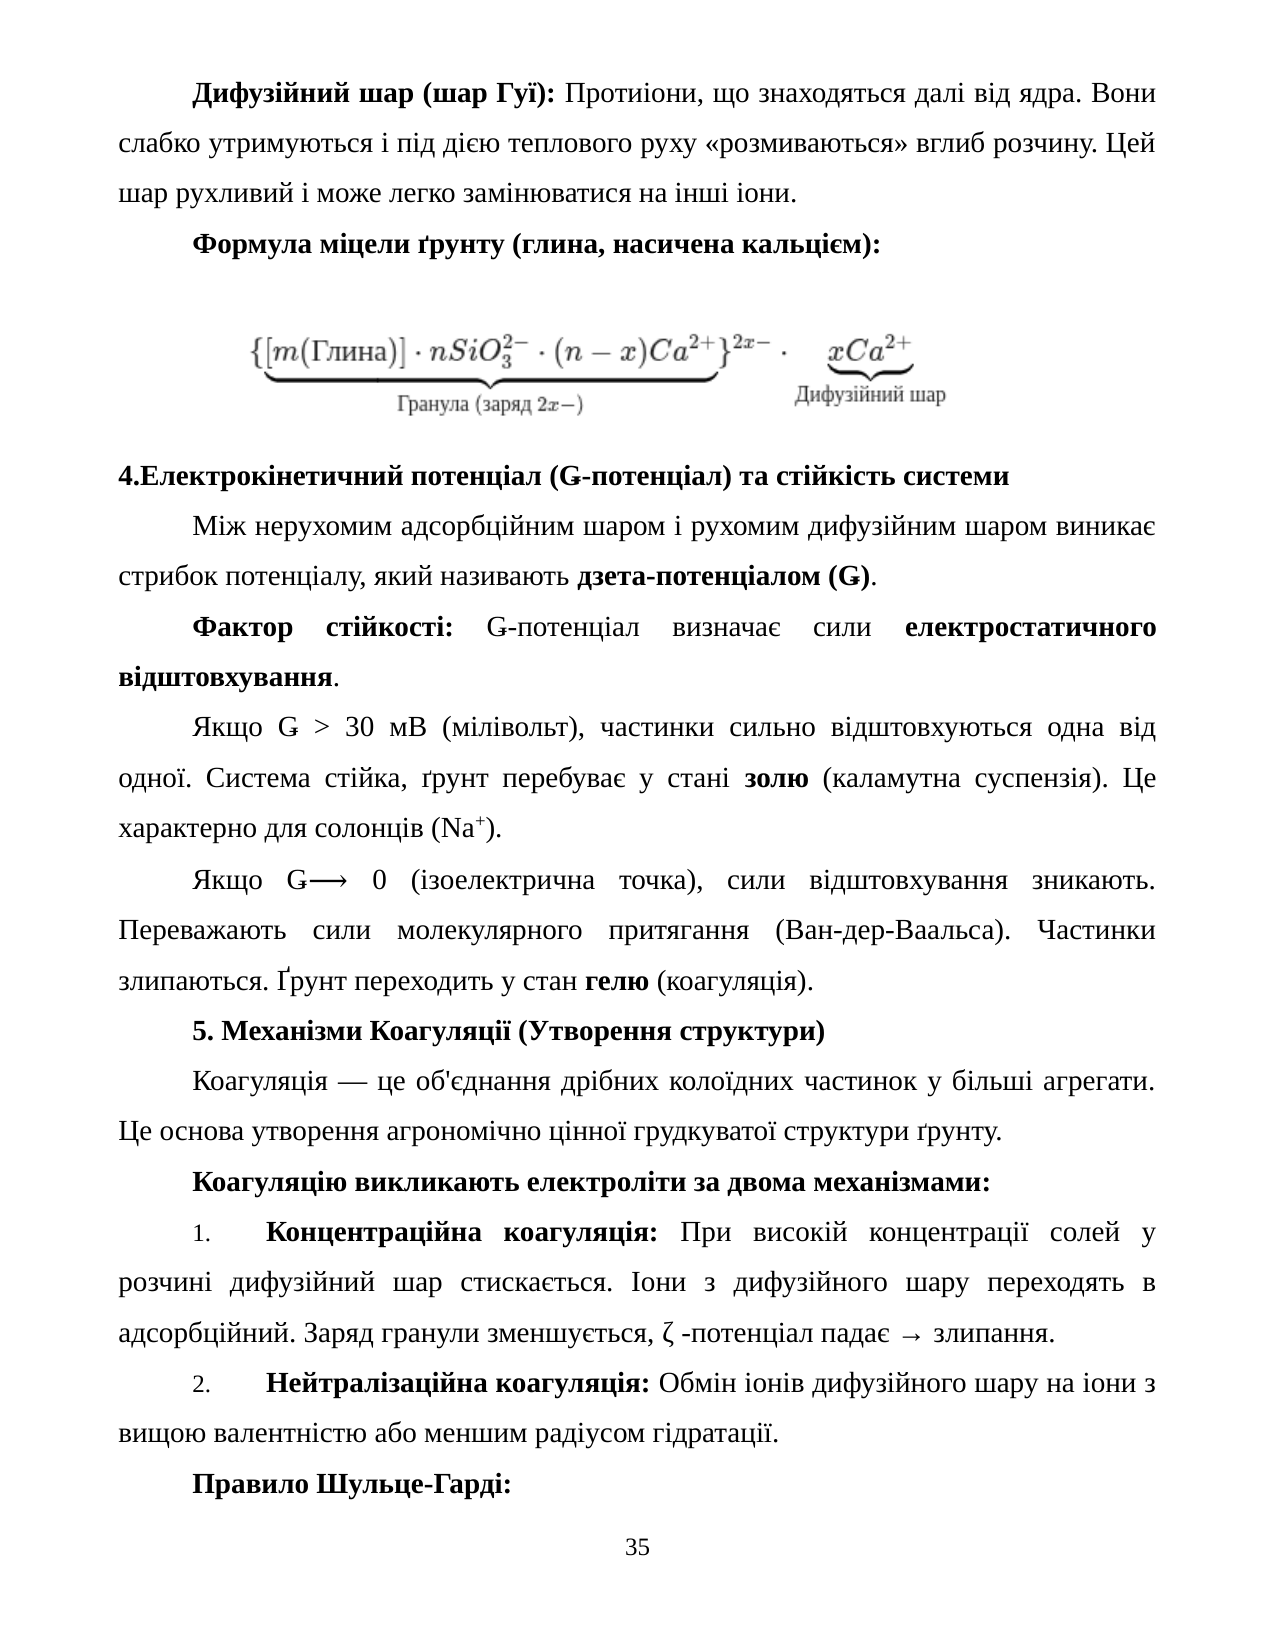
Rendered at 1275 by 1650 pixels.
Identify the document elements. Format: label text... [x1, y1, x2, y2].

text Фактор стійкості: Ǥ-потенціал визначає сили електростатичного відштовхування. [118, 609, 1157, 693]
text Формула міцели ґрунту (глина, насичена кальцієм): [118, 226, 1157, 259]
text Правило Шульце-Гарді: [118, 1466, 1157, 1499]
subtitle 5. Механізми Коагуляції (Утворення структури) [118, 1013, 1157, 1046]
list Нейтралізаційна коагуляція: Обмін іонів дифузійного шару на іони з вищою валентністю або меншим радіусом гідратації. [118, 1365, 1157, 1449]
text Якщо Ǥ > 30 мВ (мілівольт), частинки сильно відштовхуються одна від одної. Система стійка, ґрунт перебуває у стані золю (каламутна суспензія). Це характерно для солонців (Na+). [118, 709, 1157, 843]
text Коагуляція — це об'єднання дрібних колоїдних частинок у більші агрегати. Це основа утворення агрономічно цінної грудкуватої структури ґрунту. [118, 1063, 1157, 1147]
text Дифузійний шар (шар Гуї): Протиіони, що знаходяться далі від ядра. Вони слабко утримуються і під дією теплового руху «розмиваються» вглиб розчину. Цей шар рухливий і може легко замінюватися на інші іони. [118, 75, 1157, 209]
text Якщо Ǥ⟶ 0 (ізоелектрична точка), сили відштовхування зникають. Переважають сили молекулярного притягання (Ван-дер-Ваальса). Частинки злипаються. Ґрунт переходить у стан гелю (коагуляція). [118, 860, 1157, 996]
subtitle 4.Електрокінетичний потенціал (Ǥ-потенціал) та стійкість системи [118, 276, 1157, 491]
text Коагуляцію викликають електроліти за двома механізмами: [118, 1164, 1157, 1197]
text Між нерухомим адсорбційним шаром і рухомим дифузійним шаром виникає стрибок потенціалу, який називають дзета-потенціалом (Ǥ). [118, 508, 1157, 592]
list Концентраційна коагуляція: При високій концентрації солей у розчині дифузійний шар стискається. Іони з дифузійного шару переходять в адсорбційний. Заряд гранули зменшується, ζ -потенціал падає → злипання. [118, 1214, 1157, 1348]
